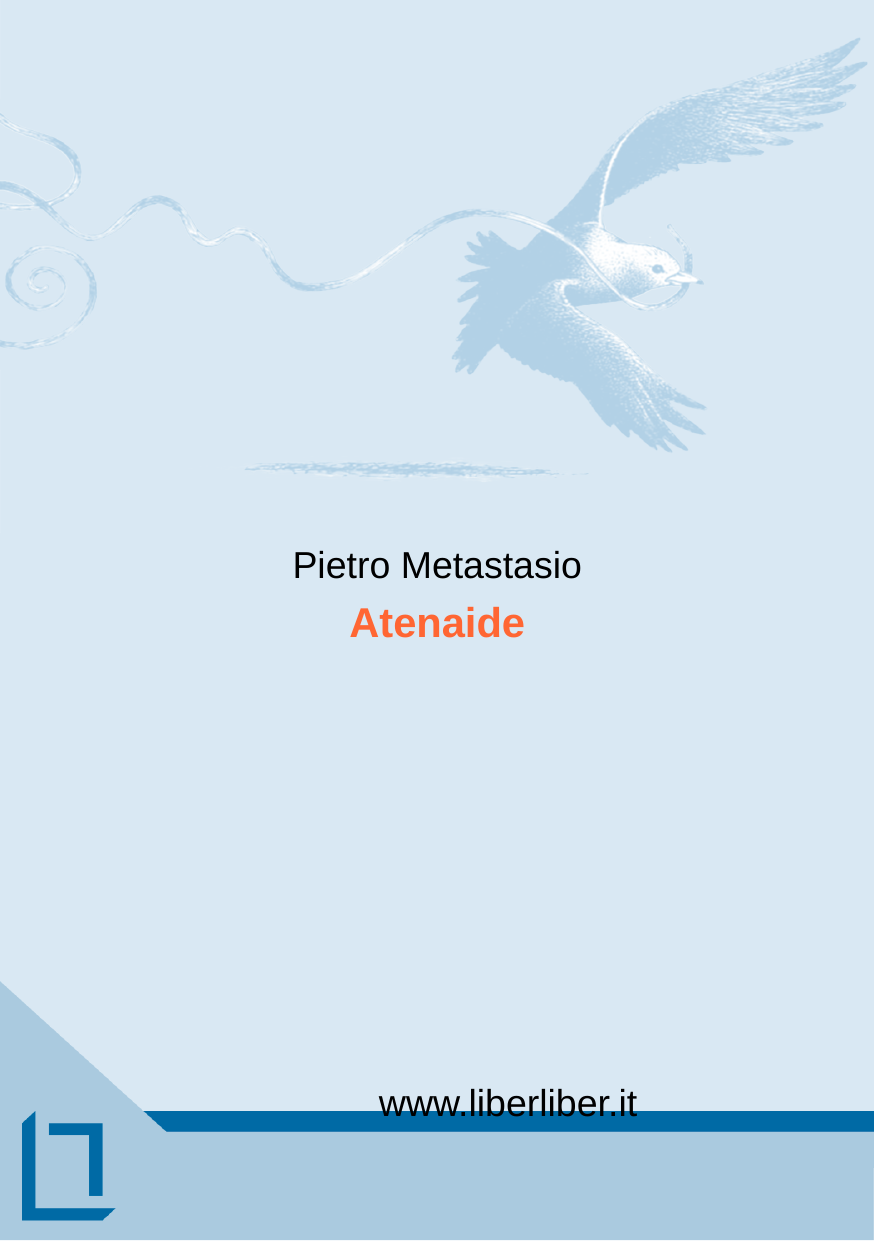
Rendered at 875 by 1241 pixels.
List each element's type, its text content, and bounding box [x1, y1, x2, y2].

picture [0, 0, 874, 1241]
text Pietro Metastasio [94, 543, 779, 586]
text www.liberliber.it [331, 1081, 685, 1124]
text Atenaide [94, 598, 779, 646]
